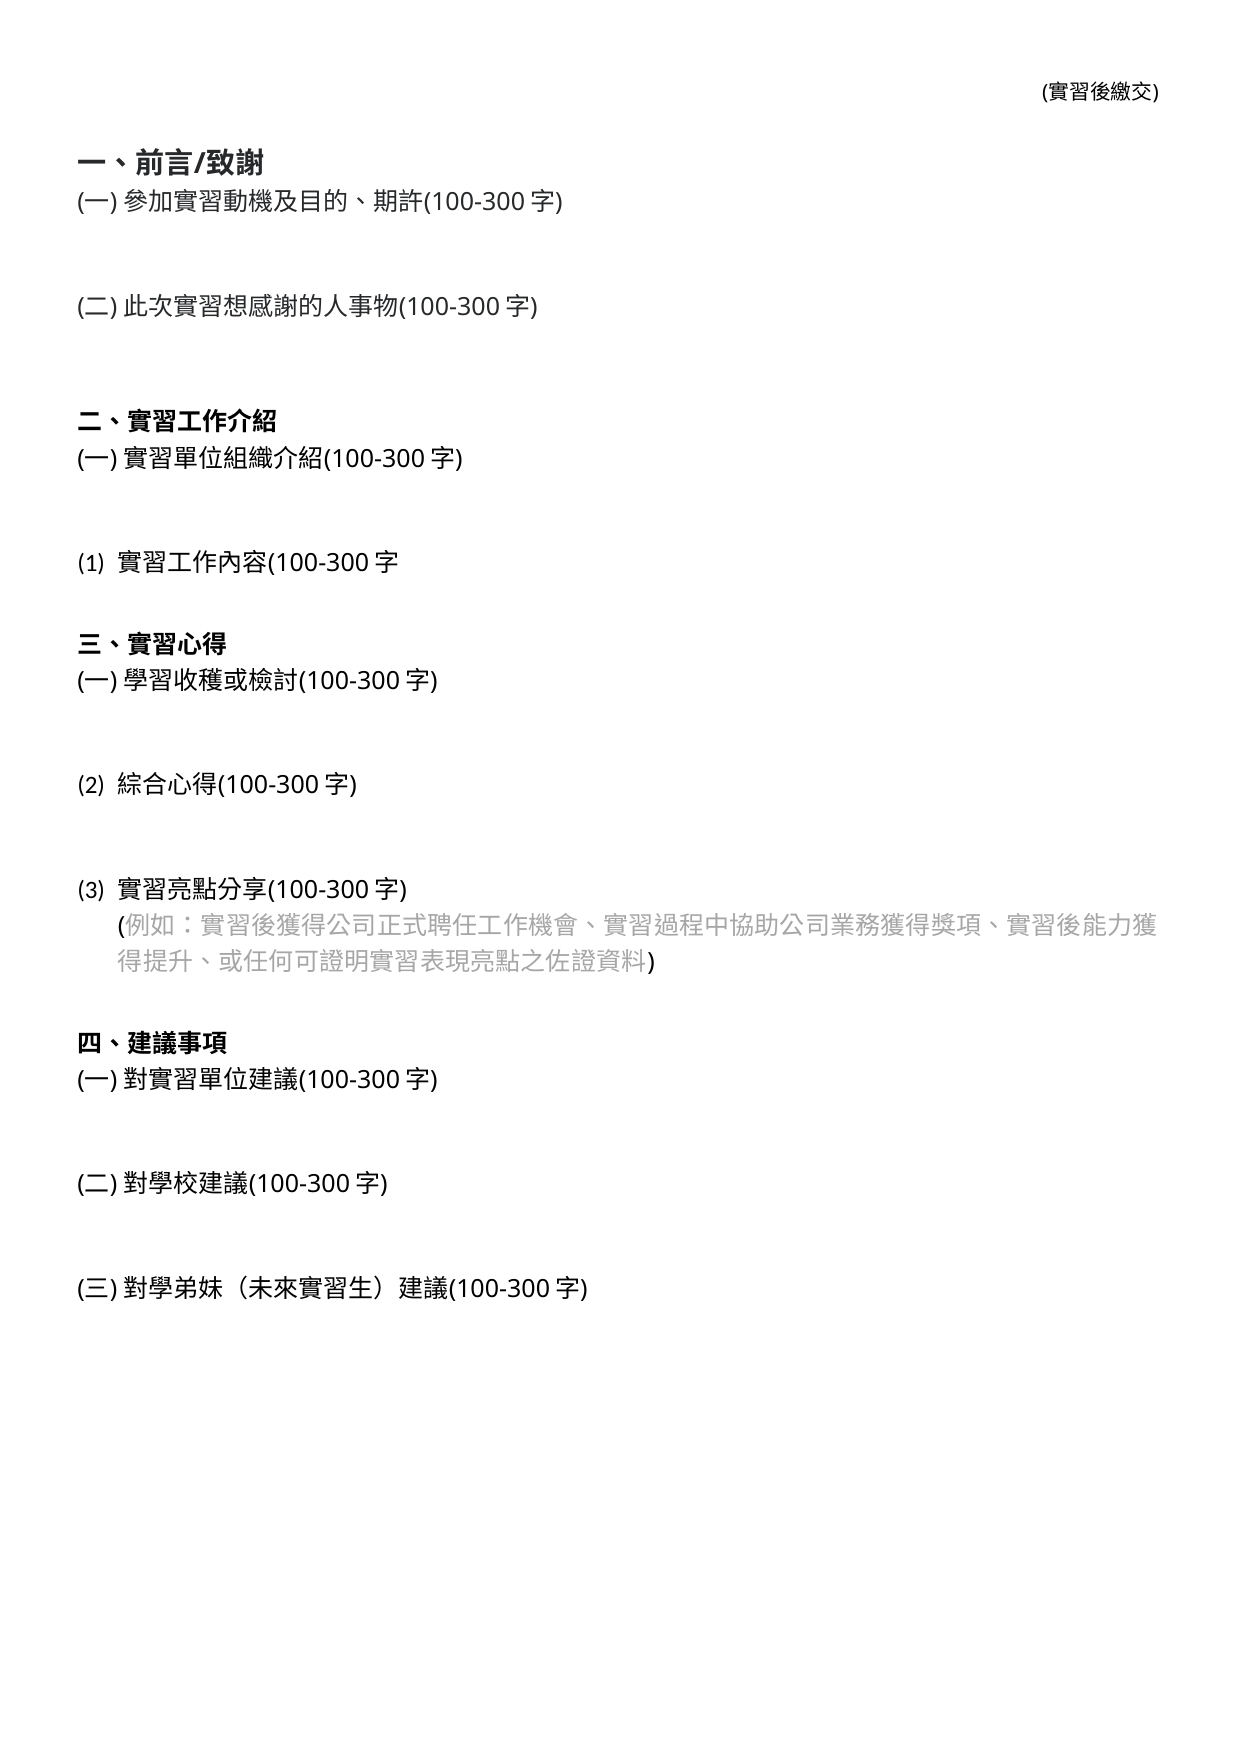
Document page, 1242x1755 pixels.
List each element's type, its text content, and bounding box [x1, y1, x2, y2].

text (一) 學習收穫或檢討(100-300字) [77, 660, 1179, 697]
text (二) 此次實習想感謝的人事物(100-300字) [77, 286, 1179, 322]
text (二) 對學校建議(100-300字) [77, 1164, 1179, 1200]
text (三) 對學弟妹（未來實習生）建議(100-300字) [77, 1268, 1179, 1304]
list 實習亮點分享(100-300字) [77, 869, 1179, 905]
text 三、實習心得 [77, 624, 1179, 660]
list 實習工作內容(100-300字 [77, 542, 1179, 579]
text 四、建議事項 [77, 1023, 1179, 1059]
text (一) 對實習單位建議(100-300字) [77, 1059, 1179, 1096]
text 一、前言/致謝 [77, 139, 1179, 182]
text 二、實習工作介紹 [77, 402, 1179, 438]
list 綜合心得(100-300字) [77, 765, 1179, 801]
text (例如：實習後獲得公司正式聘任工作機會、實習過程中協助公司業務獲得獎項、實習後能力獲得提升、或任何可證明實習表現亮點之佐證資料) [118, 905, 1179, 978]
text (一) 參加實習動機及目的、期許(100-300字) [77, 182, 1179, 218]
text (一) 實習單位組織介紹(100-300字) [77, 438, 1179, 474]
